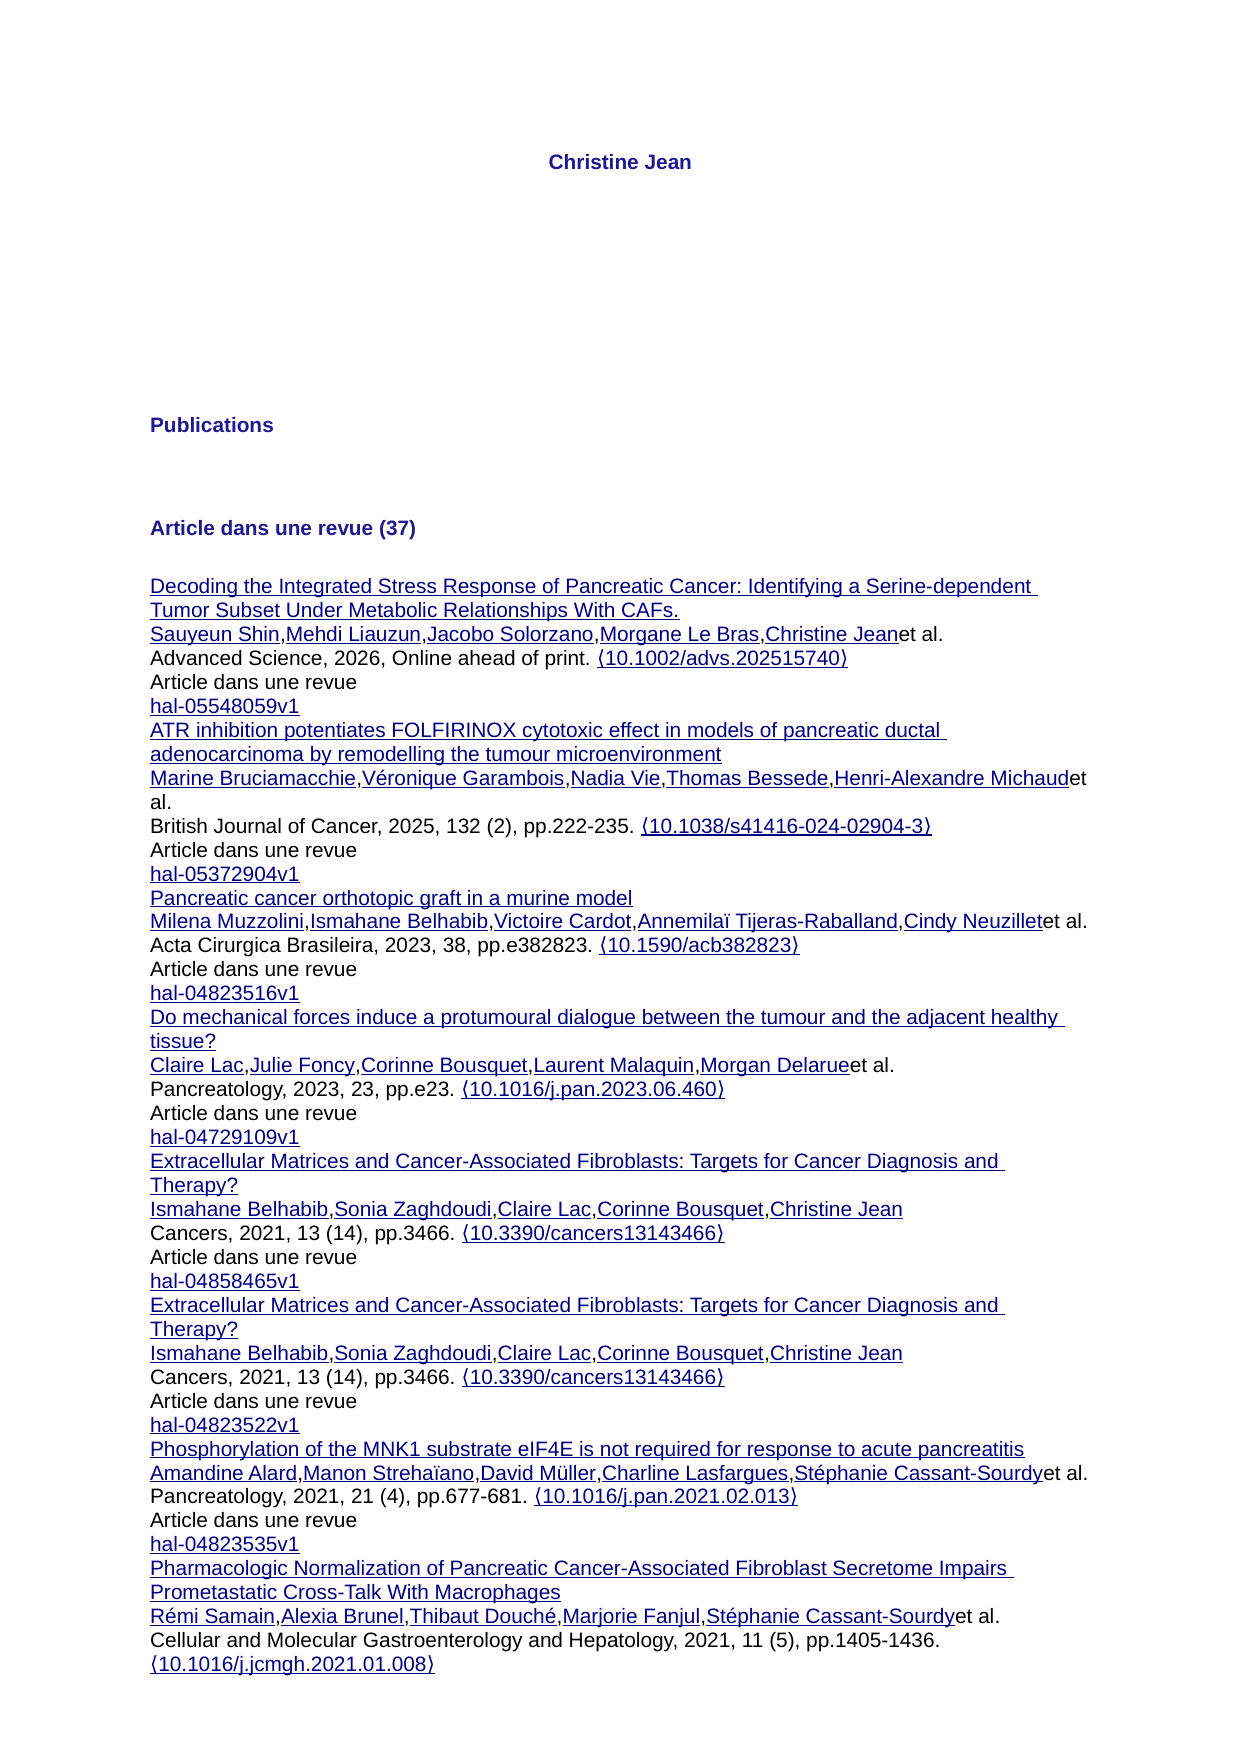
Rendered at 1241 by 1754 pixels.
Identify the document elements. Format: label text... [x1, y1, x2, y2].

table_cell Pancreatic cancer orthotopic graft in a murine model Milena Muzzolini,Ismahane Belhabib,Victoire Cardot,Annemilaï Tijeras-Raballand,Cindy Neuzilletet al. Acta Cirurgica Brasileira, 2023, 38, pp.e382823. ⟨10.1590/acb382823⟩ Article dans une revue hal-04823516v1 [150, 885, 1090, 1005]
subtitle Christine Jean [150, 150, 1090, 174]
subtitle Article dans une revue (37) [150, 516, 1090, 539]
table_cell Extracellular Matrices and Cancer-Associated Fibroblasts: Targets for Cancer Diagnosis and Therapy? Ismahane Belhabib,Sonia Zaghdoudi,Claire Lac,Corinne Bousquet,Christine Jean Cancers, 2021, 13 (14), pp.3466. ⟨10.3390/cancers13143466⟩ Article dans une revue hal-04858465v1 [150, 1149, 1090, 1293]
table_cell Extracellular Matrices and Cancer-Associated Fibroblasts: Targets for Cancer Diagnosis and Therapy? Ismahane Belhabib,Sonia Zaghdoudi,Claire Lac,Corinne Bousquet,Christine Jean Cancers, 2021, 13 (14), pp.3466. ⟨10.3390/cancers13143466⟩ Article dans une revue hal-04823522v1 [150, 1293, 1090, 1436]
table_header Decoding the Integrated Stress Response of Pancreatic Cancer: Identifying a Serine‐dependent Tumor Subset Under Metabolic Relationships With CAFs. Sauyeun Shin,Mehdi Liauzun,Jacobo Solorzano,Morgane Le Bras,Christine Jeanet al. Advanced Science, 2026, Online ahead of print. ⟨10.1002/advs.202515740⟩ Article dans une revue hal-05548059v1 [150, 574, 1090, 718]
subtitle Publications [150, 412, 1090, 436]
table_cell Do mechanical forces induce a protumoural dialogue between the tumour and the adjacent healthy tissue? Claire Lac,Julie Foncy,Corinne Bousquet,Laurent Malaquin,Morgan Delarueet al. Pancreatology, 2023, 23, pp.e23. ⟨10.1016/j.pan.2023.06.460⟩ Article dans une revue hal-04729109v1 [150, 1005, 1090, 1149]
table_cell Phosphorylation of the MNK1 substrate eIF4E is not required for response to acute pancreatitis Amandine Alard,Manon Strehaïano,David Müller,Charline Lasfargues,Stéphanie Cassant-Sourdyet al. Pancreatology, 2021, 21 (4), pp.677-681. ⟨10.1016/j.pan.2021.02.013⟩ Article dans une revue hal-04823535v1 [150, 1436, 1090, 1556]
table_cell Pharmacologic Normalization of Pancreatic Cancer-Associated Fibroblast Secretome Impairs Prometastatic Cross-Talk With Macrophages Rémi Samain,Alexia Brunel,Thibaut Douché,Marjorie Fanjul,Stéphanie Cassant-Sourdyet al. Cellular and Molecular Gastroenterology and Hepatology, 2021, 11 (5), pp.1405-1436. ⟨10.1016/j.jcmgh.2021.01.008⟩ [150, 1556, 1090, 1676]
table_cell ATR inhibition potentiates FOLFIRINOX cytotoxic effect in models of pancreatic ductal adenocarcinoma by remodelling the tumour microenvironment Marine Bruciamacchie,Véronique Garambois,Nadia Vie,Thomas Bessede,Henri-Alexandre Michaudet al. British Journal of Cancer, 2025, 132 (2), pp.222-235. ⟨10.1038/s41416-024-02904-3⟩ Article dans une revue hal-05372904v1 [150, 718, 1090, 885]
